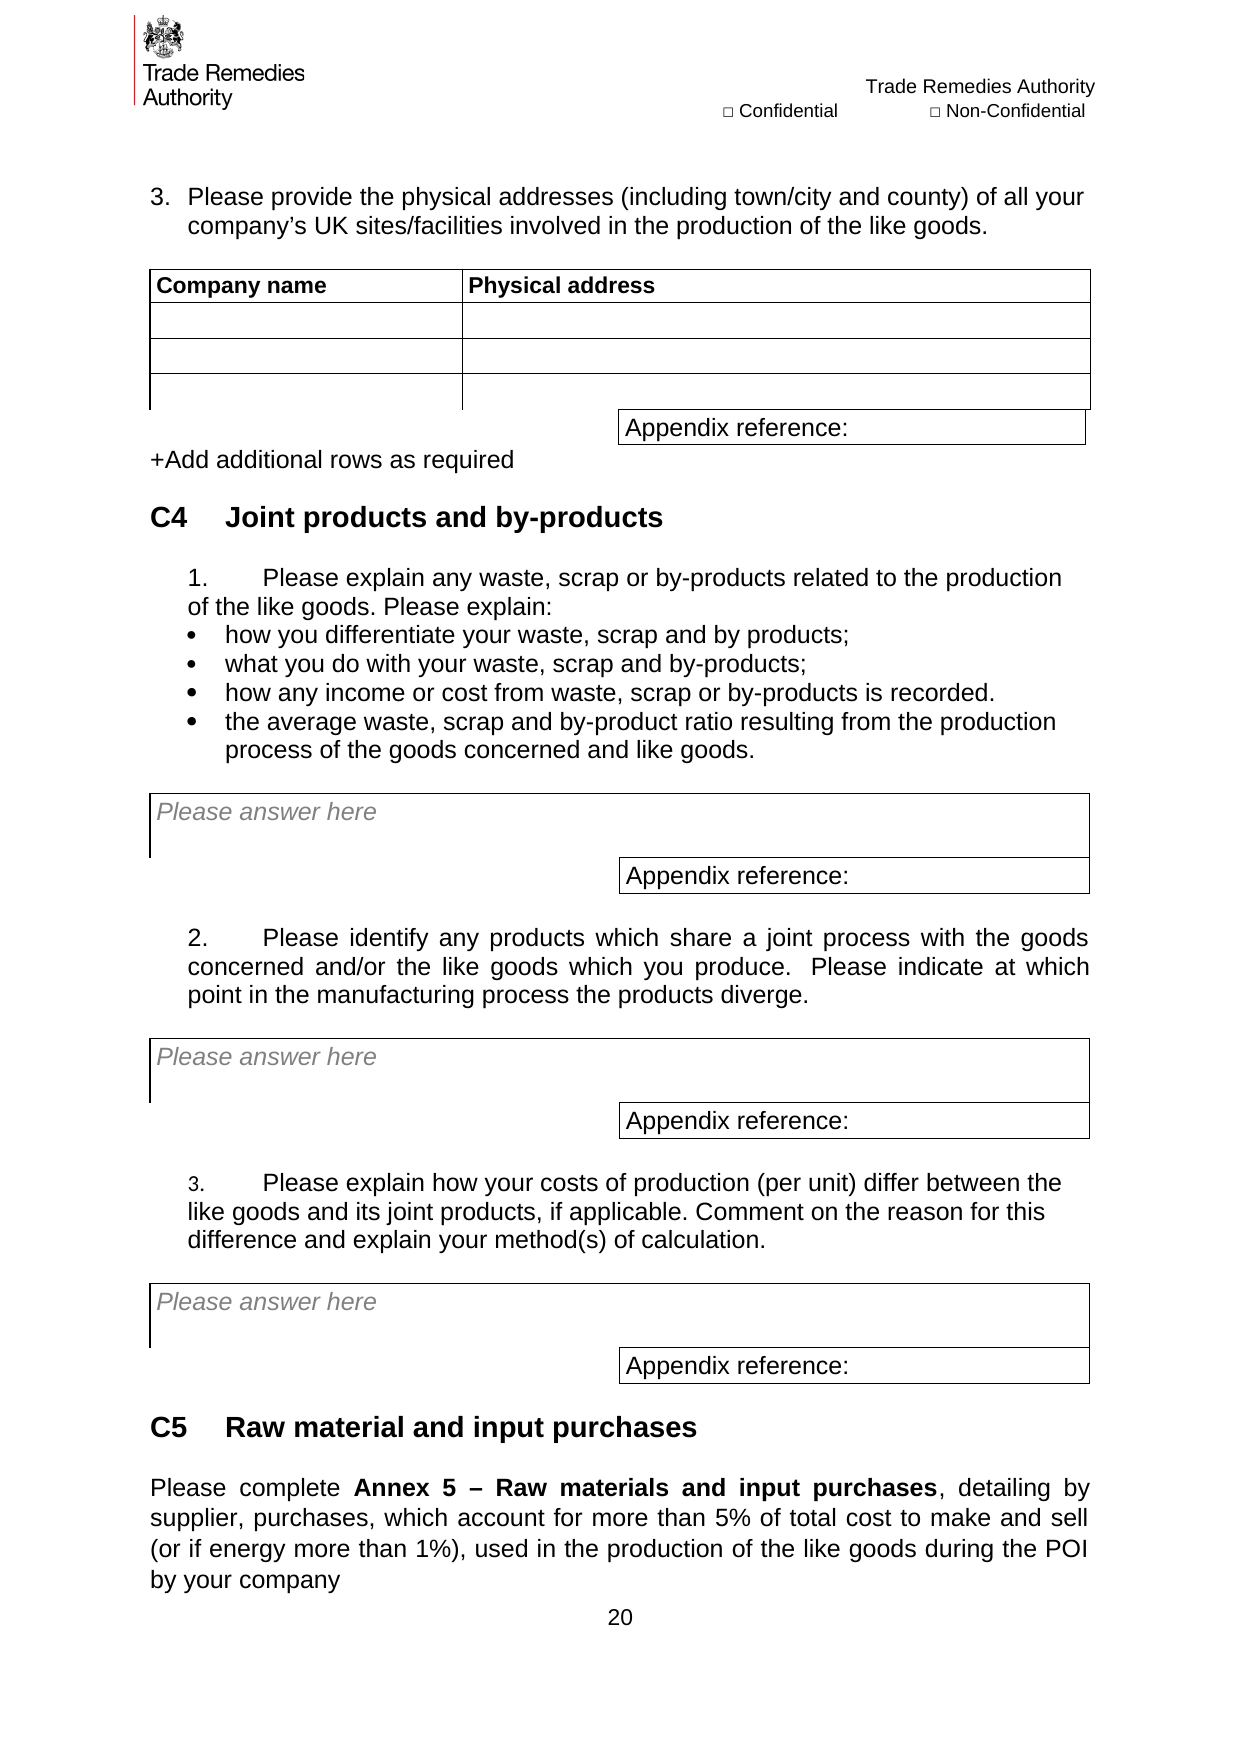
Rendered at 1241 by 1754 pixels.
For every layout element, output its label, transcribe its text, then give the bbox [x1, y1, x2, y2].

table_cell [150, 410, 618, 444]
table_header Please answer here [151, 1039, 1089, 1102]
subtitle C4 Joint products and by-products [150, 500, 1090, 534]
table_header Please answer here [151, 1284, 1089, 1347]
table_cell Appendix reference: [620, 858, 1089, 893]
table_cell [151, 303, 462, 337]
list the average waste, scrap and by-product ratio resulting from the production process of the goods concerned and like goods. [187, 707, 1090, 764]
table_cell [150, 858, 619, 893]
table_cell [1086, 410, 1090, 444]
table_cell Appendix reference: [619, 410, 1085, 444]
text Please complete Annex 5 – Raw materials and input purchases, detailing by supplier, purchases, which account for more than 5% of total cost to make and sell (or if energy more than 1%), used in the production of the like goods during the POI by your company [150, 1473, 1090, 1593]
table_cell [463, 303, 1090, 337]
table_cell [463, 339, 1090, 373]
list Please explain how your costs of production (per unit) differ between the like goods and its joint products, if applicable. Comment on the reason for this difference and explain your method(s) of calculation. [187, 1167, 1090, 1254]
list what you do with your waste, scrap and by-products; [187, 649, 1090, 678]
table_cell [150, 1103, 619, 1138]
list how any income or cost from waste, scrap or by-products is recorded. [187, 678, 1090, 707]
list Please provide the physical addresses (including town/city and county) of all your company’s UK sites/facilities involved in the production of the like goods. [150, 182, 1090, 240]
table_header Physical address [463, 270, 1090, 302]
list Please explain any waste, scrap or by-products related to the production of the like goods. Please explain: [187, 563, 1090, 620]
table_cell [150, 1348, 619, 1383]
table_cell [151, 374, 462, 409]
text +Add additional rows as required [150, 445, 1090, 474]
list how you differentiate your waste, scrap and by products; [187, 620, 1090, 649]
list Please identify any products which share a joint process with the goods concerned and/or the like goods which you produce. Please indicate at which point in the manufacturing process the products diverge. [187, 923, 1090, 1009]
table_cell [463, 374, 1090, 409]
table_cell Appendix reference: [620, 1348, 1089, 1383]
table_cell [151, 339, 462, 373]
subtitle C5 Raw material and input purchases [150, 1410, 1090, 1444]
table_header Please answer here [151, 794, 1089, 857]
table_cell Appendix reference: [620, 1103, 1089, 1138]
table_header Company name [151, 270, 462, 302]
